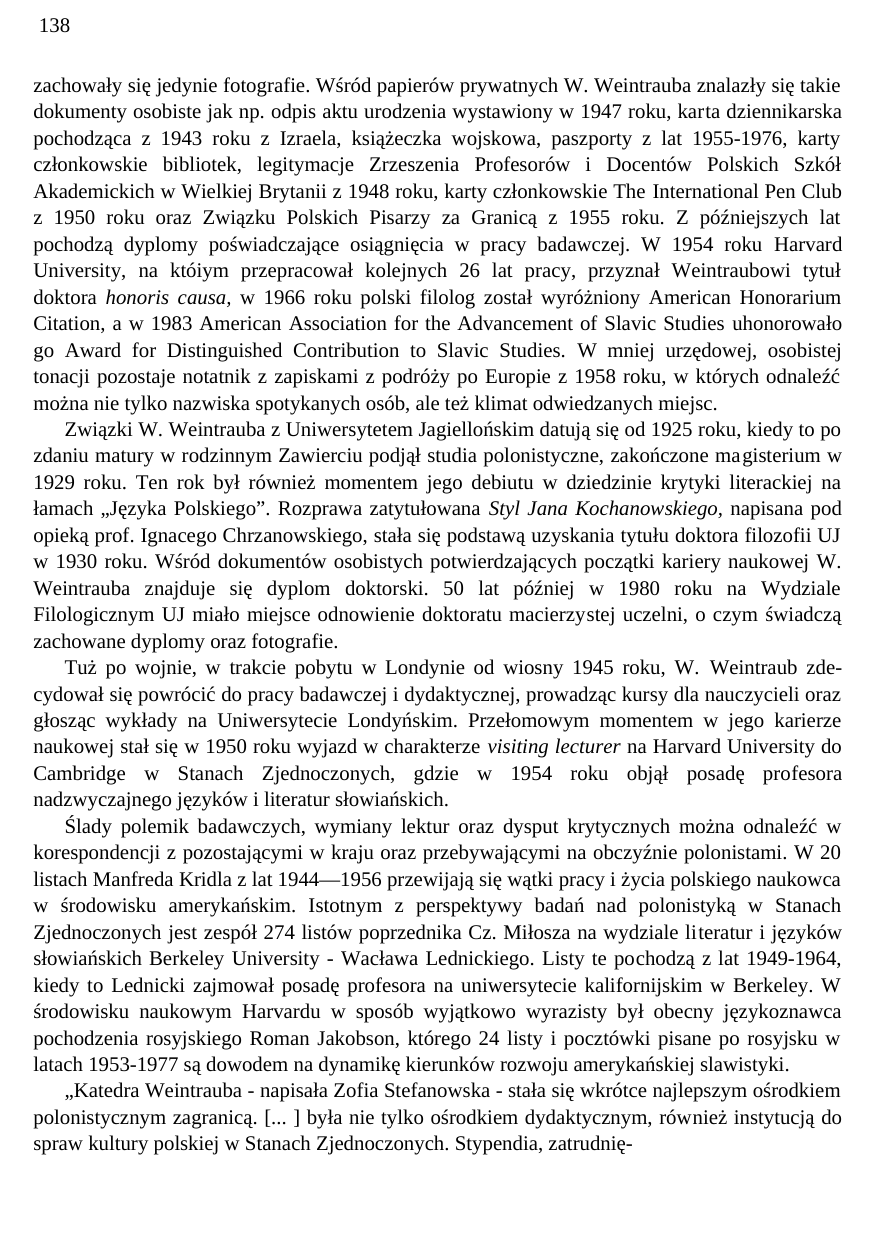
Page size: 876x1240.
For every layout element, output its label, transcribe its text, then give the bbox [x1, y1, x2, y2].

text 138 [39, 12, 74, 37]
text Ślady polemik badawczych, wymiany lektur oraz dysput krytycznych można odnaleźć w korespondencji z pozostającymi w kraju oraz przebywającymi na obczyźnie polonistami. W 20 listach Manfreda Kridla z lat 1944—1956 przewijają się wątki pracy i życia polskiego naukowca w środowisku amerykańskim. Istotnym z perspektywy badań nad polonistyką w Stanach Zjednoczonych jest zespół 274 listów poprzednika Cz. Miłosza na wydziale li­teratur i języków słowiańskich Berkeley University - Wacława Lednickiego. Listy te po­chodzą z lat 1949-1964, kiedy to Lednicki zajmował posadę profesora na uniwersytecie kalifornijskim w Berkeley. W środowisku naukowym Harvardu w sposób wyjątkowo wyra­zisty był obecny językoznawca pochodzenia rosyjskiego Roman Jakobson, którego 24 listy i pocztówki pisane po rosyjsku w latach 1953-1977 są dowodem na dynamikę kierunków rozwoju amerykańskiej slawistyki. [33, 814, 842, 1076]
text Związki W. Weintrauba z Uniwersytetem Jagiellońskim datują się od 1925 roku, kiedy to po zdaniu matury w rodzinnym Zawierciu podjął studia polonistyczne, zakończone ma­gisterium w 1929 roku. Ten rok był również momentem jego debiutu w dziedzinie krytyki literackiej na łamach „Języka Polskiego”. Rozprawa zatytułowana Styl Jana Kochanow­skiego, napisana pod opieką prof. Ignacego Chrzanowskiego, stała się podstawą uzyskania tytułu doktora filozofii UJ w 1930 roku. Wśród dokumentów osobistych potwierdzających początki kariery naukowej W. Weintrauba znajduje się dyplom doktorski. 50 lat później w 1980 roku na Wydziale Filologicznym UJ miało miejsce odnowienie doktoratu macierzy­stej uczelni, o czym świadczą zachowane dyplomy oraz fotografie. [33, 417, 842, 653]
text Tuż po wojnie, w trakcie pobytu w Londynie od wiosny 1945 roku, W. Weintraub zde­cydował się powrócić do pracy badawczej i dydaktycznej, prowadząc kursy dla nauczycieli oraz głosząc wykłady na Uniwersytecie Londyńskim. Przełomowym momentem w jego karierze naukowej stał się w 1950 roku wyjazd w charakterze visiting lecturer na Harvard University do Cambridge w Stanach Zjednoczonych, gdzie w 1954 roku objął posadę pro­fesora nadzwyczajnego języków i literatur słowiańskich. [33, 655, 842, 811]
text zachowały się jedynie fotografie. Wśród papierów prywatnych W. Weintrauba znalazły się takie dokumenty osobiste jak np. odpis aktu urodzenia wystawiony w 1947 roku, kar­ta dziennikarska pochodząca z 1943 roku z Izraela, książeczka wojskowa, paszporty z lat 1955-1976, karty członkowskie bibliotek, legitymacje Zrzeszenia Profesorów i Docentów Polskich Szkół Akademickich w Wielkiej Brytanii z 1948 roku, karty członkowskie The International Pen Club z 1950 roku oraz Związku Polskich Pisarzy za Granicą z 1955 roku. Z późniejszych lat pochodzą dyplomy poświadczające osiągnięcia w pracy badawczej. W 1954 roku Harvard University, na któiym przepracował kolejnych 26 lat pracy, przyznał Weintraubowi tytuł doktora honoris causa, w 1966 roku polski filolog został wyróżniony American Honorarium Citation, a w 1983 American Association for the Advancement of Slavic Studies uhonorowało go Award for Distinguished Contribution to Slavic Studies. W mniej urzędowej, osobistej tonacji pozostaje notatnik z zapiskami z podróży po Europie z 1958 roku, w których odnaleźć można nie tylko nazwiska spotykanych osób, ale też klimat odwiedzanych miejsc. [33, 73, 842, 414]
text „Katedra Weintrauba - napisała Zofia Stefanowska - stała się wkrótce najlepszym ośrodkiem polonistycznym zagranicą. [... ] była nie tylko ośrodkiem dydaktycznym, rów­nież instytucją do spraw kultury polskiej w Stanach Zjednoczonych. Stypendia, zatrudnię- [33, 1078, 842, 1155]
